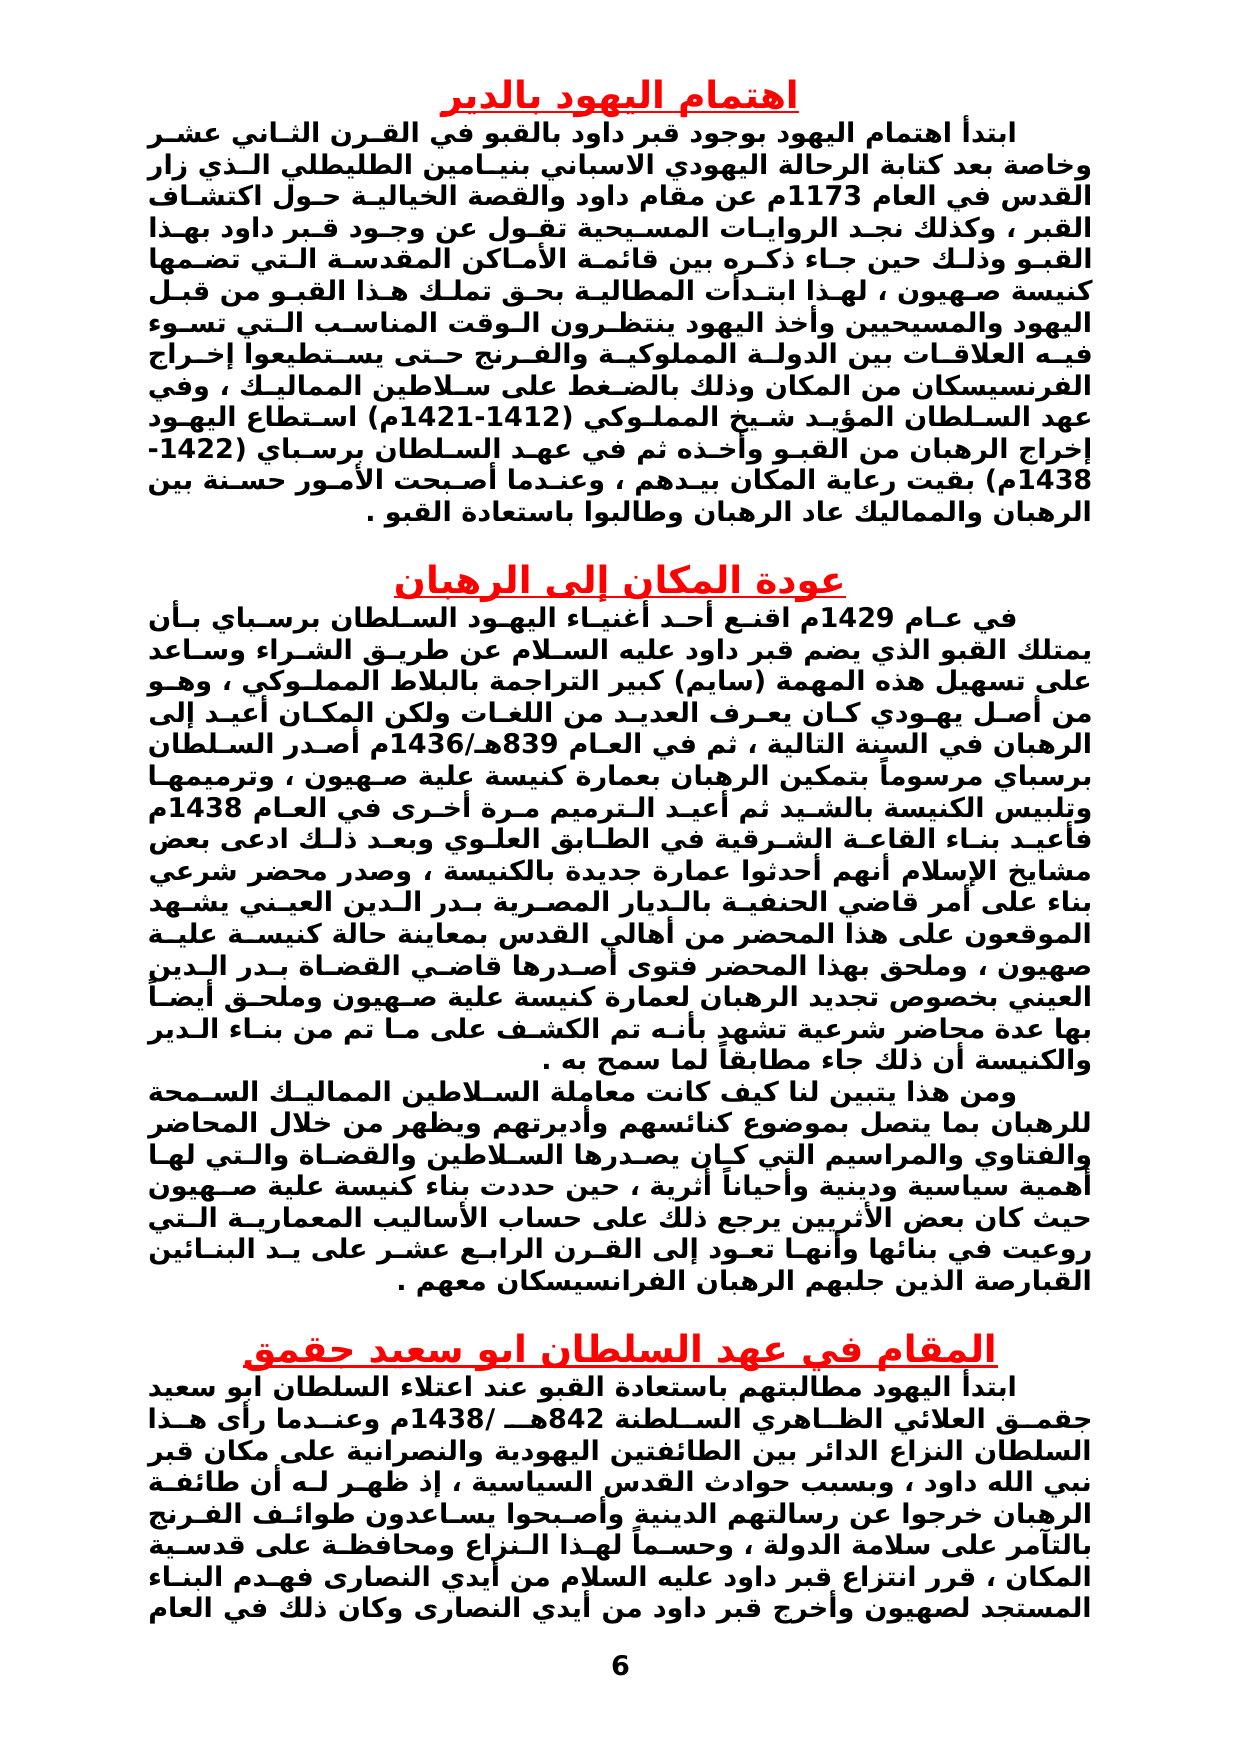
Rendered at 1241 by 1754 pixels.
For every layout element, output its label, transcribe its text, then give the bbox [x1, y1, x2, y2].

text في عام 1429م اقنع أحد أغنياء اليهود السلطان برسباي بأن يمتلك القبو الذي يضم قبر داود عليه السلام عن طريق الشراء وساعد على تسهيل هذه المهمة (سايم) كبير التراجمة بالبلاط المملوكي ، وهو من أصل يهودي كان يعرف العديد من اللغات ولكن المكان أعيد إلى الرهبان في السنة التالية ، ثم في العام 839هـ/1436م أصدر السلطان برسباي مرسوماً بتمكين الرهبان بعمارة كنيسة علية صهيون ، وترميمها وتلبيس الكنيسة بالشيد ثم أعيد الترميم مرة أخرى في العام 1438م فأعيد بناء القاعة الشرقية في الطابق العلوي وبعد ذلك ادعى بعض مشايخ الإسلام أنهم أحدثوا عمارة جديدة بالكنيسة ، وصدر محضر شرعي بناء على أمر قاضي الحنفية بالديار المصرية بدر الدين العيني يشهد الموقعون على هذا المحضر من أهالي القدس بمعاينة حالة كنيسة علية صهيون ، وملحق بهذا المحضر فتوى أصدرها قاضي القضاة بدر الدين العيني بخصوص تجديد الرهبان لعمارة كنيسة علية صهيون وملحق أيضاً بها عدة محاضر شرعية تشهد بأنه تم الكشف على ما تم من بناء الدير والكنيسة أن ذلك جاء مطابقاً لما سمح به . [148, 603, 1092, 1076]
text عودة المكان إلى الرهبان [148, 559, 1092, 603]
text ومن هذا يتبين لنا كيف كانت معاملة السلاطين المماليك السمحة للرهبان بما يتصل بموضوع كنائسهم وأديرتهم ويظهر من خلال المحاضر والفتاوي والمراسيم التي كان يصدرها السلاطين والقضاة والتي لها أهمية سياسية ودينية وأحياناً أثرية ، حين حددت بناء كنيسة علية صهيون حيث كان بعض الأثريين يرجع ذلك على حساب الأساليب المعمارية التي روعيت في بنائها وأنها تعود إلى القرن الرابع عشر على يد البنائين القبارصة الذين جلبهم الرهبان الفرانسيسكان معهم . [148, 1076, 1092, 1297]
text ابتدأ اهتمام اليهود بوجود قبر داود بالقبو في القرن الثاني عشر وخاصة بعد كتابة الرحالة اليهودي الاسباني بنيامين الطليطلي الذي زار القدس في العام 1173م عن مقام داود والقصة الخيالية حول اكتشاف القبر ، وكذلك نجد الروايات المسيحية تقول عن وجود قبر داود بهذا القبو وذلك حين جاء ذكره بين قائمة الأماكن المقدسة التي تضمها كنيسة صهيون ، لهذا ابتدأت المطالية بحق تملك هذا القبو من قبل اليهود والمسيحيين وأخذ اليهود ينتظرون الوقت المناسب التي تسوء فيه العلاقات بين الدولة المملوكية والفرنج حتى يستطيعوا إخراج الفرنسيسكان من المكان وذلك بالضغط على سلاطين المماليك ، وفي عهد السلطان المؤيد شيخ المملوكي (1412-1421م) استطاع اليهود إخراج الرهبان من القبو وأخذه ثم في عهد السلطان برسباي (1422-1438م) بقيت رعاية المكان بيدهم ، وعندما أصبحت الأمور حسنة بين الرهبان والمماليك عاد الرهبان وطالبوا باستعادة القبو . [148, 117, 1092, 528]
text اهتمام اليهود بالدير [148, 74, 1092, 117]
text المقام في عهد السلطان ابو سعيد جقمق [148, 1328, 1092, 1372]
text ابتدأ اليهود مطالبتهم باستعادة القبو عند اعتلاء السلطان ابو سعيد جقمق العلائي الظاهري السلطنة 842هـ /1438م وعندما رأى هذا السلطان النزاع الدائر بين الطائفتين اليهودية والنصرانية على مكان قبر نبي الله داود ، وبسبب حوادث القدس السياسية ، إذ ظهر له أن طائفة الرهبان خرجوا عن رسالتهم الدينية وأصبحوا يساعدون طوائف الفرنج بالتآمر على سلامة الدولة ، وحسماً لهذا النزاع ومحافظة على قدسية المكان ، قرر انتزاع قبر داود عليه السلام من أيدي النصارى فهدم البناء المستجد لصهيون وأخرج قبر داود من أيدي النصارى وكان ذلك في العام 1450م ، ثم قرر أن تكون رعاية المسجد بيد المسلمين وحول القبو إلى مسجد صغير وحبس بعض الأوقاف عليه لضمان النفقة عليه ، كما ولى السلطان النظر على القبو الشيخ يعقوب الرومي الحنفي . [148, 1372, 1092, 1624]
